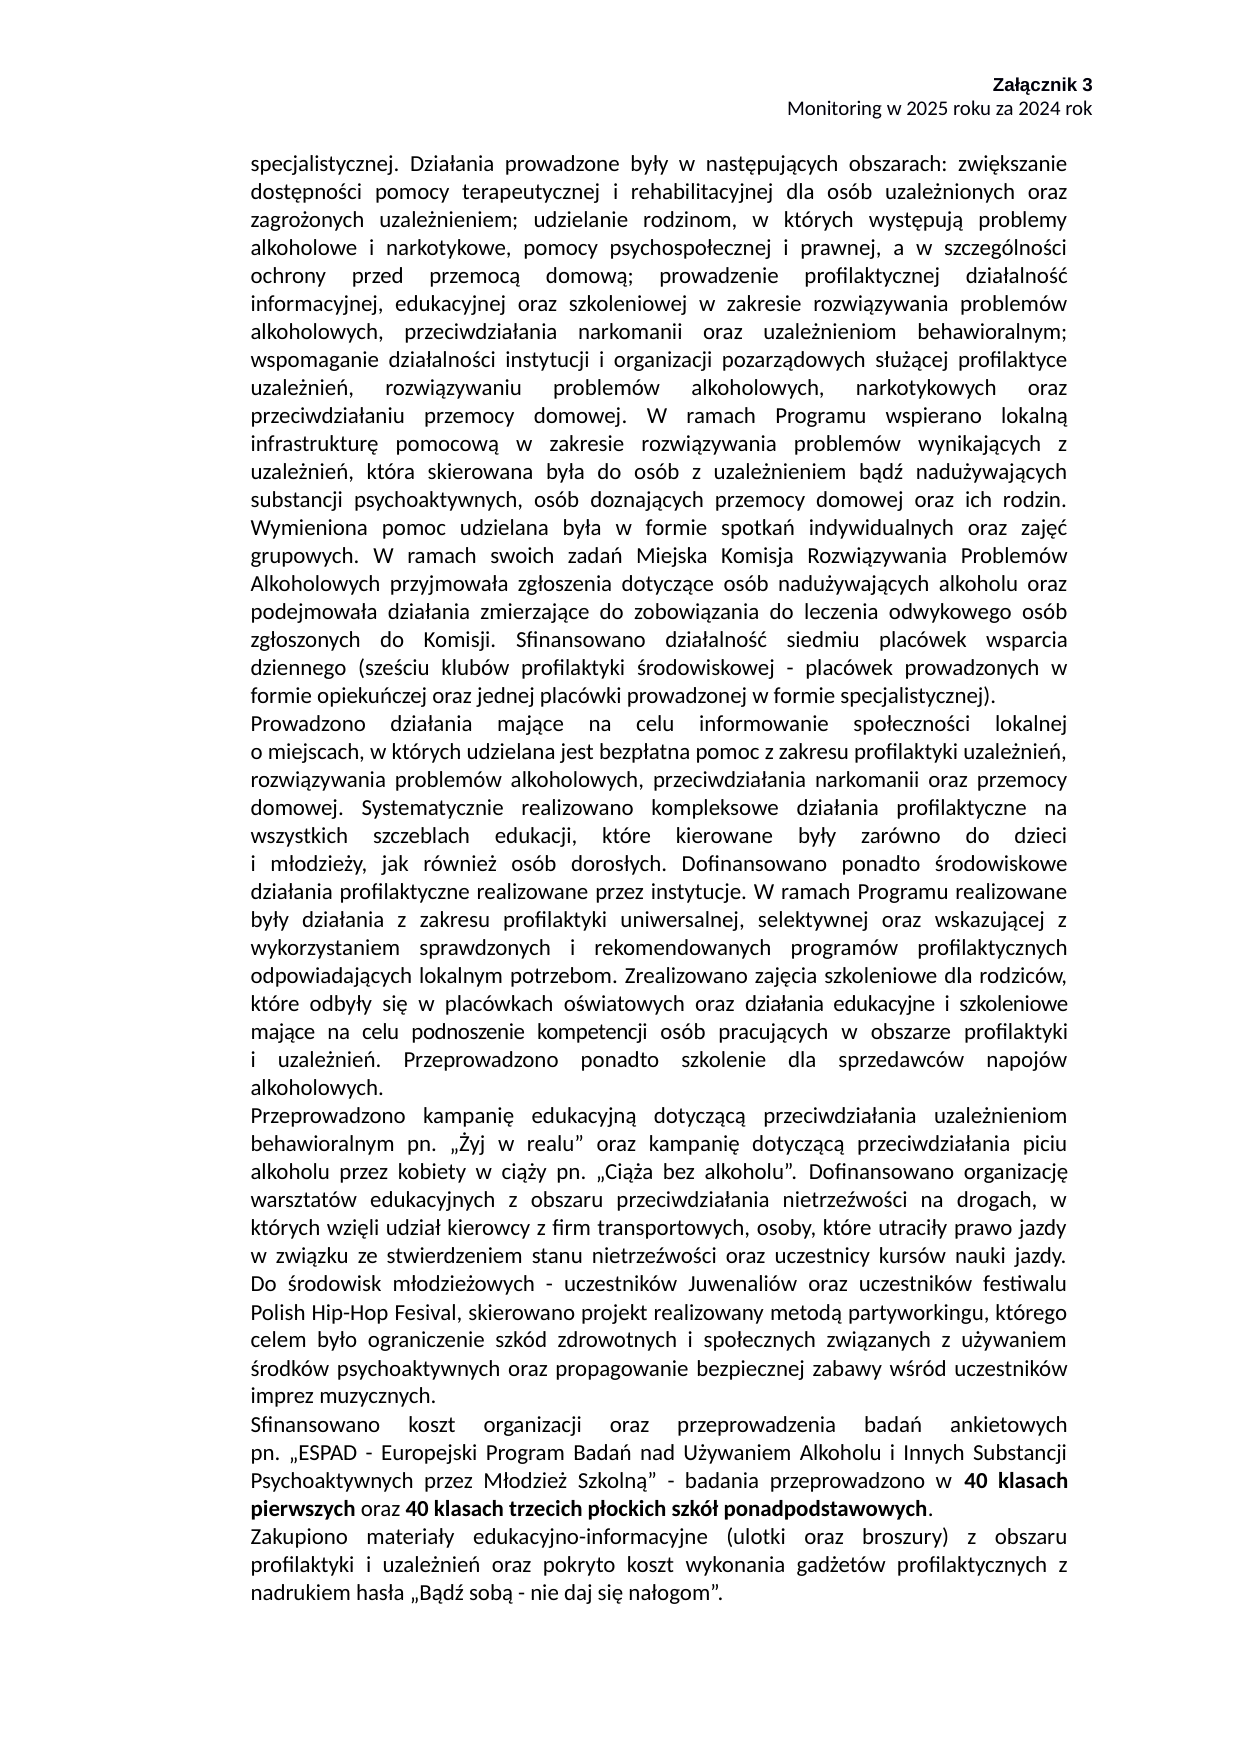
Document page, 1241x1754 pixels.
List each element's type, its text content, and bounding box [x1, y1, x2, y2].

table_cell [204, 149, 237, 1606]
table_cell specjalistycznej. Działania prowadzone były w następujących obszarach: zwiększanie dostępności pomocy terapeutycznej i rehabilitacyjnej dla osób uzależnionych oraz zagrożonych uzależnieniem; udzielanie rodzinom, w których występują problemy alkoholowe i narkotykowe, pomocy psychospołecznej i prawnej, a w szczególności ochrony przed przemocą domową; prowadzenie profilaktycznej działalność informacyjnej, edukacyjnej oraz szkoleniowej w zakresie rozwiązywania problemów alkoholowych, przeciwdziałania narkomanii oraz uzależnieniom behawioralnym; wspomaganie działalności instytucji i organizacji pozarządowych służącej profilaktyce uzależnień, rozwiązywaniu problemów alkoholowych, narkotykowych oraz przeciwdziałaniu przemocy domowej. W ramach Programu wspierano lokalną infrastrukturę pomocową w zakresie rozwiązywania problemów wynikających z uzależnień, która skierowana była do osób z uzależnieniem bądź nadużywających substancji psychoaktywnych, osób doznających przemocy domowej oraz ich rodzin. Wymieniona pomoc udzielana była w formie spotkań indywidualnych oraz zajęć grupowych. W ramach swoich zadań Miejska Komisja Rozwiązywania Problemów Alkoholowych przyjmowała zgłoszenia dotyczące osób nadużywających alkoholu oraz podejmowała działania zmierzające do zobowiązania do leczenia odwykowego osób zgłoszonych do Komisji. Sfinansowano działalność siedmiu placówek wsparcia dziennego (sześciu klubów profilaktyki środowiskowej - placówek prowadzonych w formie opiekuńczej oraz jednej placówki prowadzonej w formie specjalistycznej). Prowadzono działania mające na celu informowanie społeczności lokalnej o miejscach, w których udzielana jest bezpłatna pomoc z zakresu profilaktyki uzależnień, rozwiązywania problemów alkoholowych, przeciwdziałania narkomanii oraz przemocy domowej. Systematycznie realizowano kompleksowe działania profilaktyczne na wszystkich szczeblach edukacji, które kierowane były zarówno do dzieci i młodzieży, jak również osób dorosłych. Dofinansowano ponadto środowiskowe działania profilaktyczne realizowane przez instytucje. W ramach Programu realizowane były działania z zakresu profilaktyki uniwersalnej, selektywnej oraz wskazującej z wykorzystaniem sprawdzonych i rekomendowanych programów profilaktycznych odpowiadających lokalnym potrzebom. Zrealizowano zajęcia szkoleniowe dla rodziców, które odbyły się w placówkach oświatowych oraz działania edukacyjne i szkoleniowe mające na celu podnoszenie kompetencji osób pracujących w obszarze profilaktyki i uzależnień. Przeprowadzono ponadto szkolenie dla sprzedawców napojów alkoholowych. Przeprowadzono kampanię edukacyjną dotyczącą przeciwdziałania uzależnieniom behawioralnym pn. „Żyj w realu” oraz kampanię dotyczącą przeciwdziałania piciu alkoholu przez kobiety w ciąży pn. „Ciąża bez alkoholu”. Dofinansowano organizację warsztatów edukacyjnych z obszaru przeciwdziałania nietrzeźwości na drogach, w których wzięli udział kierowcy z firm transportowych, osoby, które utraciły prawo jazdy w związku ze stwierdzeniem stanu nietrzeźwości oraz uczestnicy kursów nauki jazdy. Do środowisk młodzieżowych - uczestników Juwenaliów oraz uczestników festiwalu Polish Hip-Hop Fesival, skierowano projekt realizowany metodą partyworkingu, którego celem było ograniczenie szkód zdrowotnych i społecznych związanych z używaniem środków psychoaktywnych oraz propagowanie bezpiecznej zabawy wśród uczestników imprez muzycznych. Sfinansowano koszt organizacji oraz przeprowadzenia badań ankietowych pn. „ESPAD - Europejski Program Badań nad Używaniem Alkoholu i Innych Substancji Psychoaktywnych przez Młodzież Szkolną” - badania przeprowadzono w 40 klasach pierwszych oraz 40 klasach trzecich płockich szkół ponadpodstawowych. Zakupiono materiały edukacyjno-informacyjne (ulotki oraz broszury) z obszaru profilaktyki i uzależnień oraz pokryto koszt wykonania gadżetów profilaktycznych z nadrukiem hasła „Bądź sobą - nie daj się nałogom”. [237, 149, 1079, 1606]
table_cell [134, 149, 166, 1606]
table_cell [166, 149, 204, 1606]
